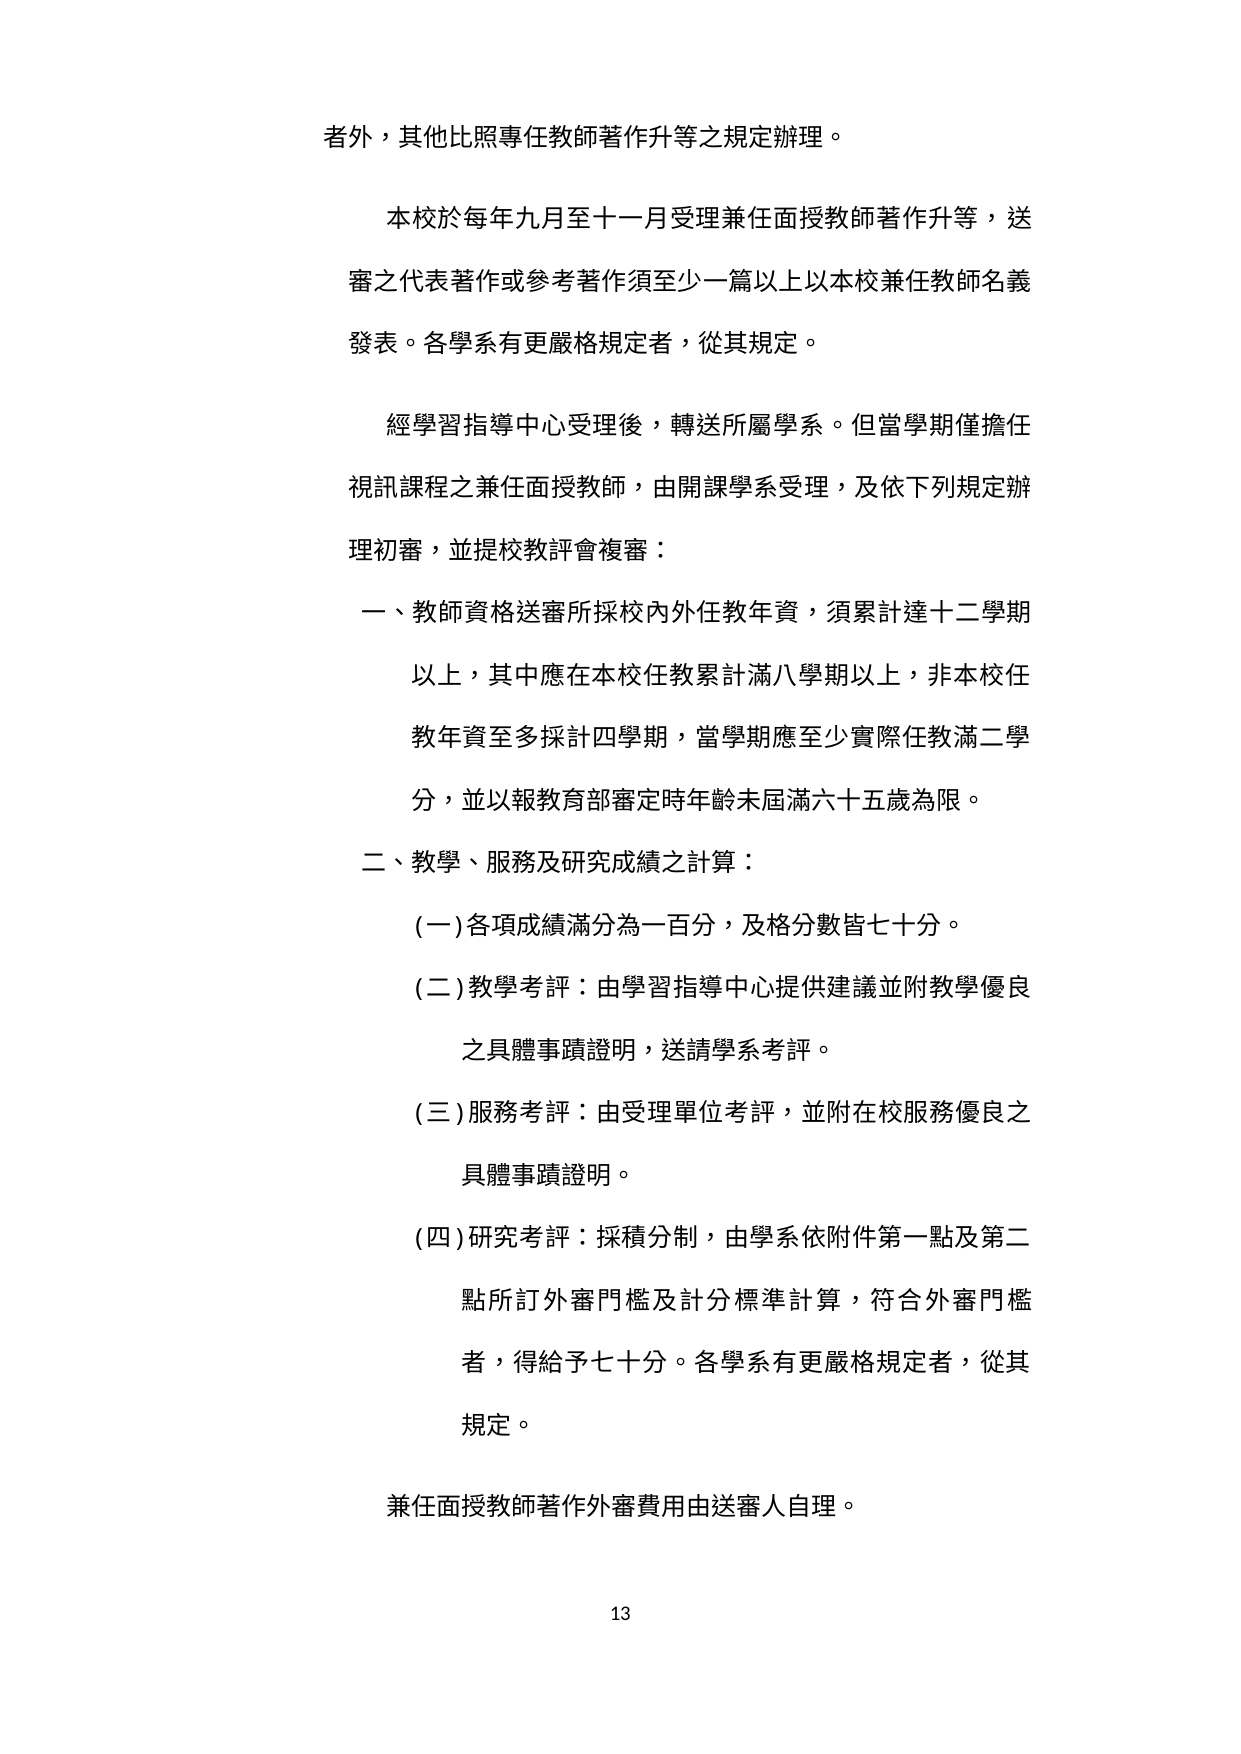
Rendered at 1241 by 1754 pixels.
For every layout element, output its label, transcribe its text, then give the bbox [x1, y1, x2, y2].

table_cell 者外，其他比照專任教師著作升等之規定辦理。 本校於每年九月至十一月受理兼任面授教師著作升等，送審之代表著作或參考著作須至少一篇以上以本校兼任教師名義發表。各學系有更嚴格規定者，從其規定。 經學習指導中心受理後，轉送所屬學系。但當學期僅擔任視訊課程之兼任面授教師，由開課學系受理，及依下列規定辦理初審，並提校教評會複審： 一、教師資格送審所採校內外任教年資，須累計達十二學期以上，其中應在本校任教累計滿八學期以上，非本校任教年資至多採計四學期，當學期應至少實際任教滿二學分，並以報教育部審定時年齡未屆滿六十五歲為限。 二、教學、服務及研究成績之計算： (一)各項成績滿分為一百分，及格分數皆七十分。 (二)教學考評：由學習指導中心提供建議並附教學優良之具體事蹟證明，送請學系考評。 (三)服務考評：由受理單位考評，並附在校服務優良之具體事蹟證明。 (四)研究考評：採積分制，由學系依附件第一點及第二點所訂外審門檻及計分標準計算，符合外審門檻者，得給予七十分。各學系有更嚴格規定者，從其規定。 兼任面授教師著作外審費用由送審人自理。 [187, 94, 1043, 1525]
